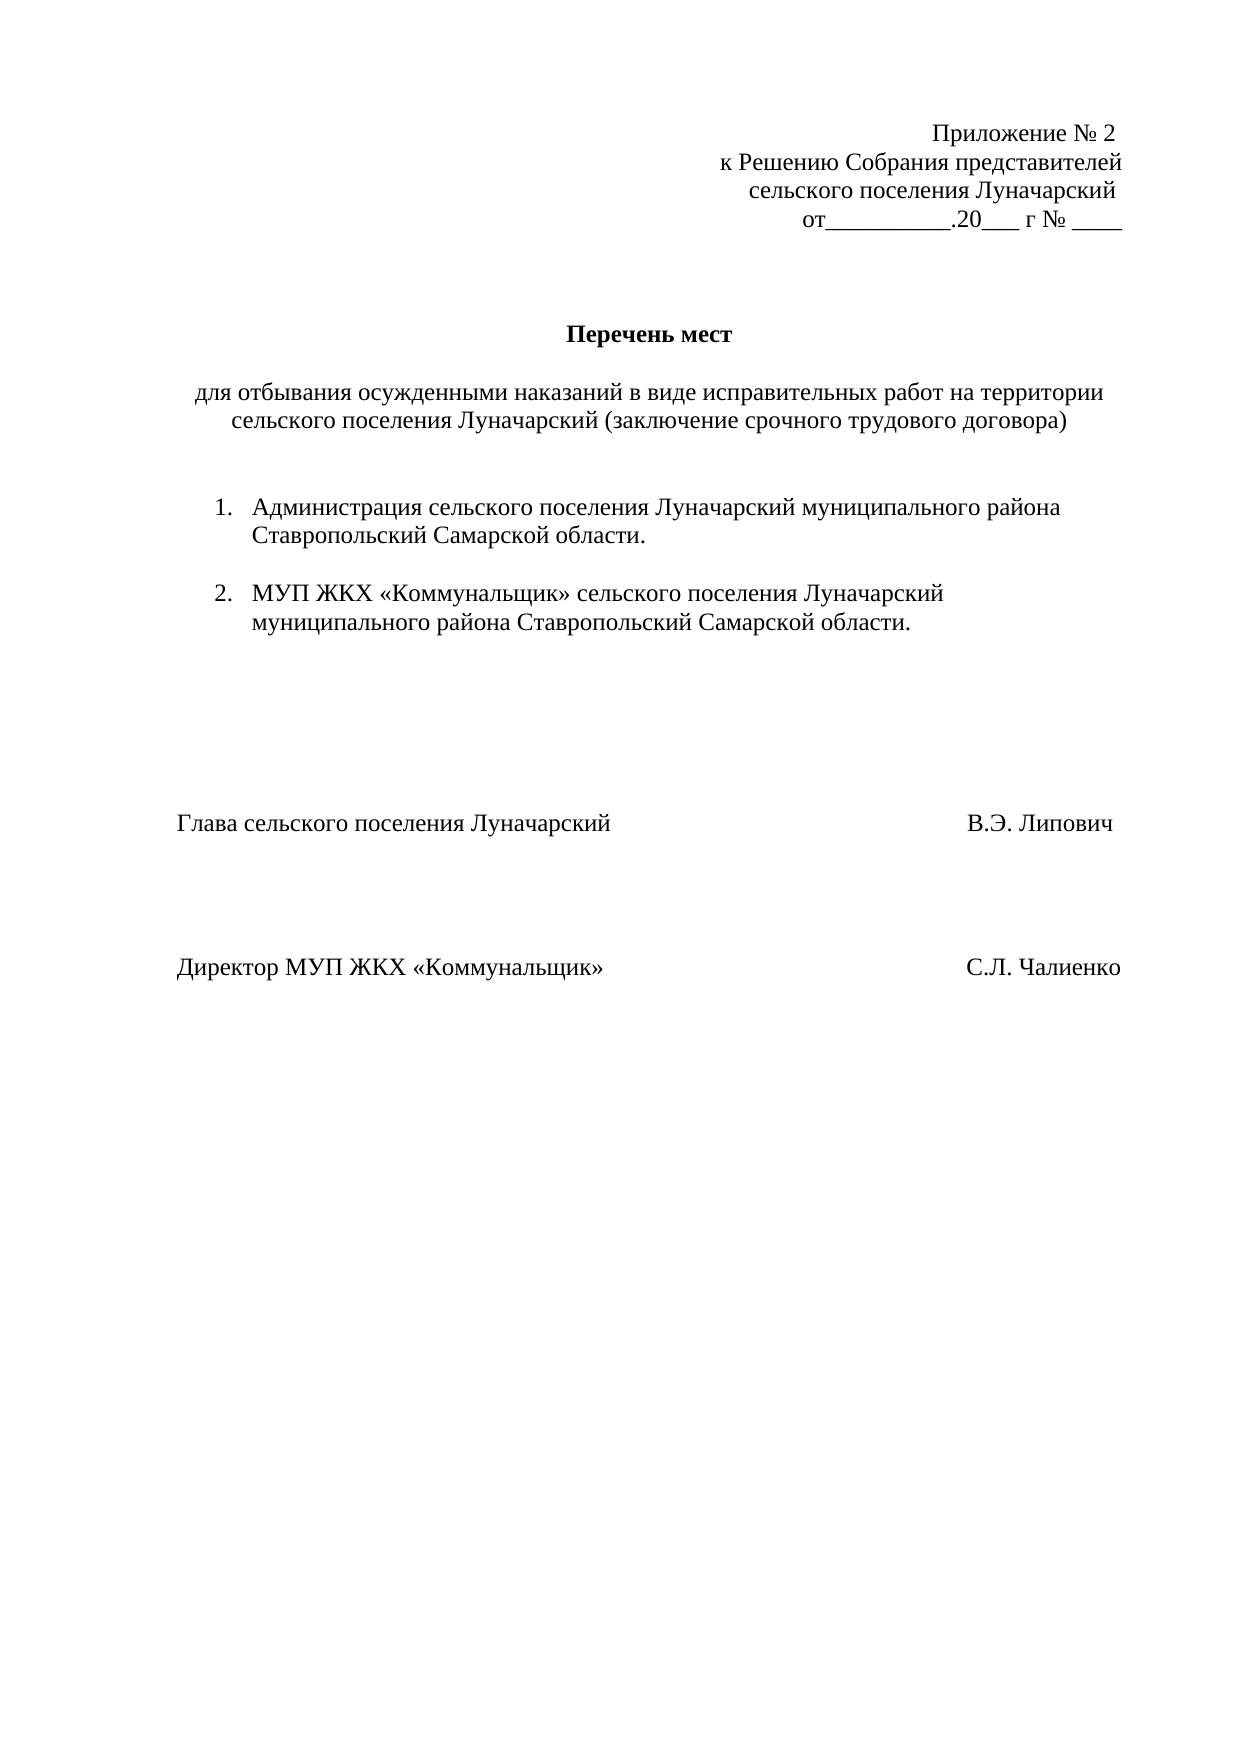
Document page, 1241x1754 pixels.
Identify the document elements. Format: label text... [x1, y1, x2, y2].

text к Решению Собрания представителей сельского поселения Луначарский [681, 147, 1122, 204]
text Директор МУП ЖКХ «Коммунальщик» С.Л. Чалиенко [177, 952, 1122, 981]
text от__________.20___ г № ____ [741, 204, 1122, 233]
text Приложение № 2 [681, 118, 1122, 147]
text для отбывания осужденными наказаний в виде исправительных работ на территории сельского поселения Луначарский (заключение срочного трудового договора) [177, 377, 1122, 434]
list МУП ЖКХ «Коммунальщик» сельского поселения Луначарский муниципального района Ставропольский Самарской области. [214, 578, 1122, 636]
list Администрация сельского поселения Луначарский муниципального района Ставропольский Самарской области. [214, 492, 1122, 549]
text Перечень мест [177, 319, 1122, 348]
text Глава сельского поселения Луначарский В.Э. Липович [177, 808, 1122, 837]
